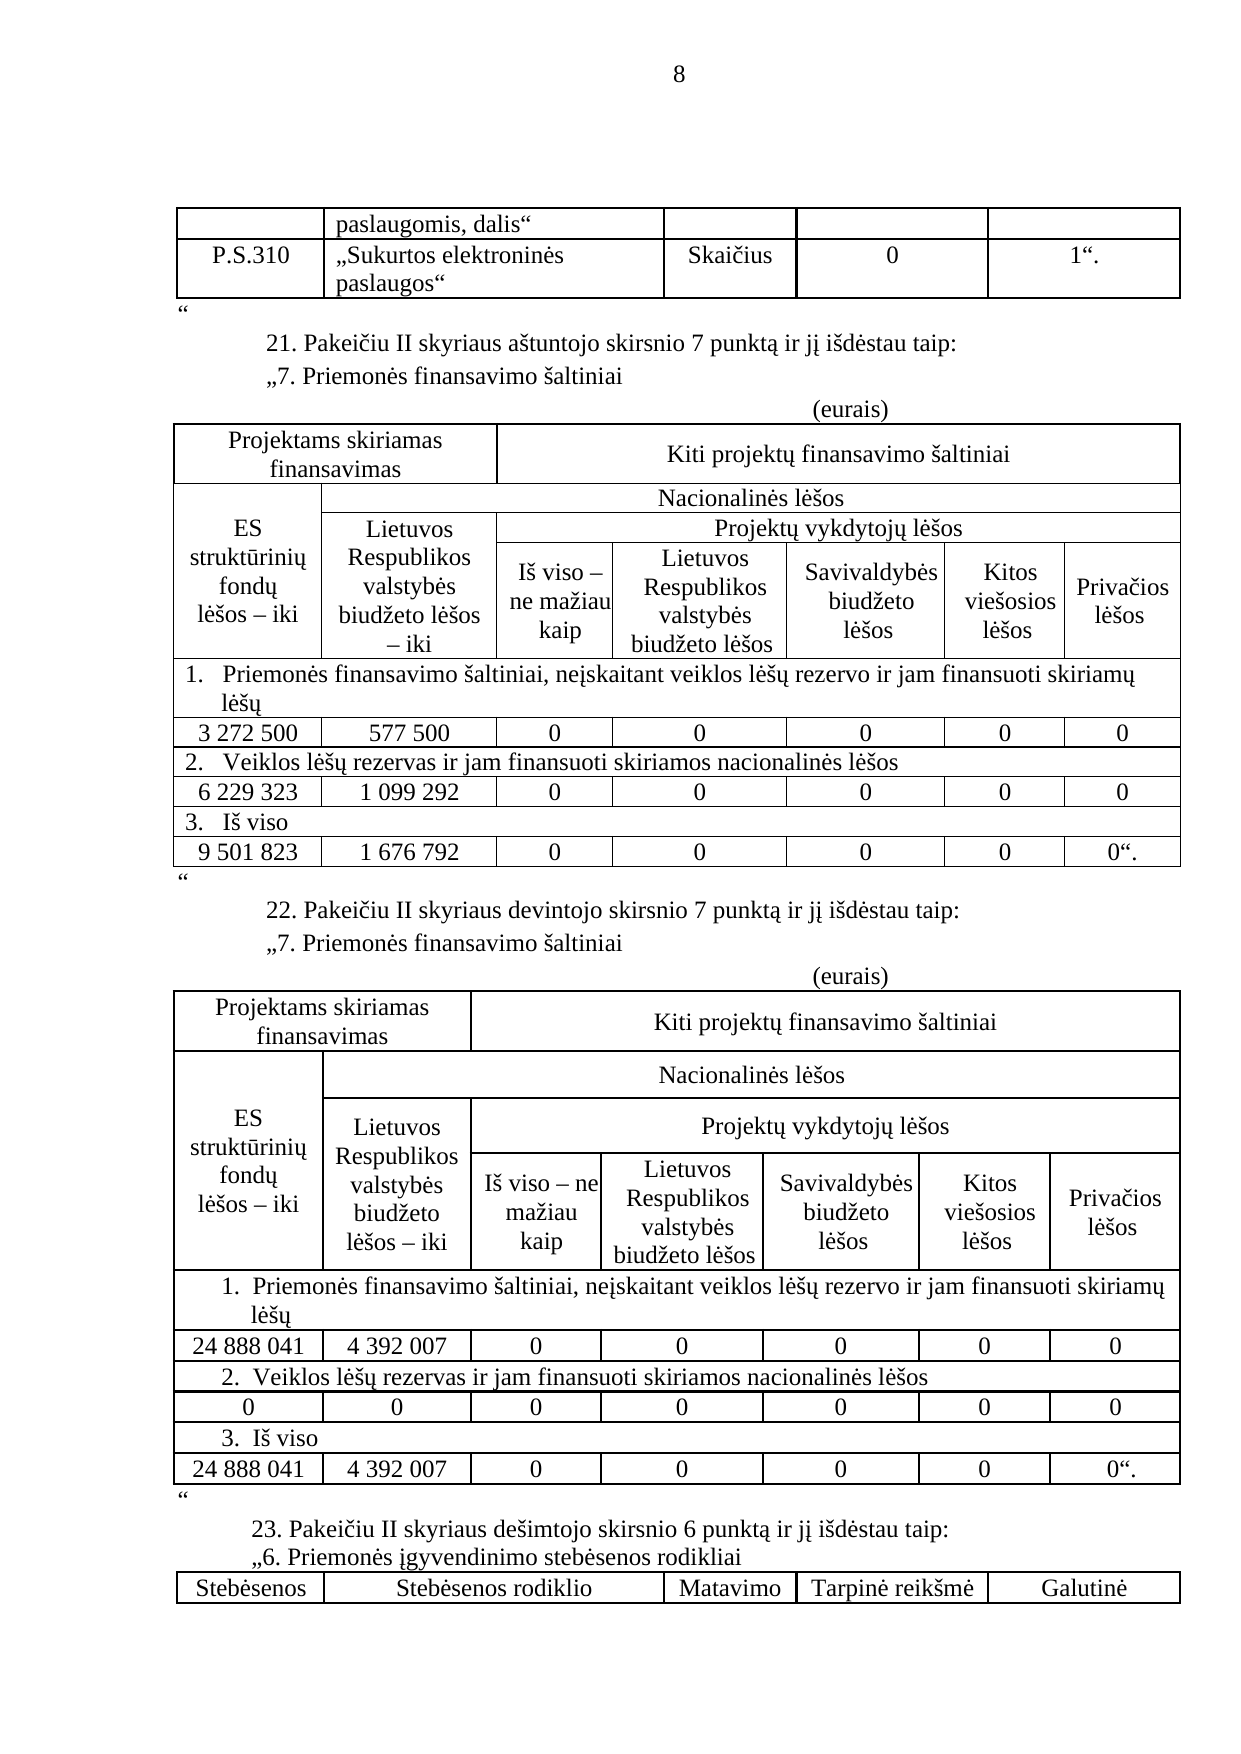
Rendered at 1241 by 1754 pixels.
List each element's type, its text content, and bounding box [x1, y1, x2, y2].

table_cell „Sukurtos elektroninės paslaugos“ [325, 240, 663, 297]
table_cell 2. Veiklos lėšų rezervas ir jam finansuoti skiriamos nacionalinės lėšos [175, 1362, 1179, 1390]
text 22. Pakeičiu II skyriaus devintojo skirsnio 7 punktą ir jį išdėstau taip: [266, 895, 1181, 924]
text “ [177, 867, 1181, 895]
table_cell 0 [920, 1454, 1049, 1483]
table_cell 0 [945, 718, 1064, 746]
table_header Stebėsenos [178, 1573, 323, 1602]
text “ [177, 1485, 1181, 1514]
table_cell 0 [472, 1393, 600, 1421]
table_cell Savivaldybės biudžeto lėšos [787, 543, 944, 658]
table_cell 0 [472, 1331, 600, 1359]
table_cell 0 [787, 837, 944, 866]
table_cell 0 [175, 1393, 322, 1421]
table_cell 0 [497, 837, 612, 866]
table_cell 0 [1065, 718, 1180, 746]
table_cell 0 [602, 1331, 762, 1359]
table_cell 1 676 792 [322, 837, 496, 866]
table_cell 0 [324, 1393, 470, 1421]
table_cell 3. Iš viso [175, 1423, 1179, 1452]
table_cell 0 [613, 718, 786, 746]
table_cell paslaugomis, dalis“ [325, 209, 663, 238]
table_cell Skaičius [665, 240, 795, 297]
table_header Galutinė [989, 1573, 1179, 1602]
table_cell 3. Iš viso [174, 807, 1180, 836]
table_cell [798, 209, 987, 238]
table_cell [178, 209, 323, 238]
table_cell 1“. [989, 240, 1179, 297]
table_header Projektams skiriamas finansavimas [175, 992, 470, 1050]
table_header Kiti projektų finansavimo šaltiniai [498, 425, 1179, 482]
table_cell Kitos viešosios lėšos [945, 543, 1064, 658]
table_header Projektams skiriamas finansavimas [175, 425, 496, 482]
table_cell P.S.310 [178, 240, 323, 297]
table_cell Lietuvos Respublikos valstybės biudžeto lėšos [613, 543, 786, 658]
table_cell Projektų vykdytojų lėšos [497, 513, 1180, 542]
table_cell 0 [613, 837, 786, 866]
table_cell 0 [497, 718, 612, 746]
table_cell Iš viso – ne mažiau kaip [472, 1154, 600, 1269]
table_cell 0 [1051, 1331, 1179, 1359]
table_cell 577 500 [322, 718, 496, 746]
table_cell Privačios lėšos [1065, 543, 1180, 658]
table_cell Nacionalinės lėšos [322, 484, 1180, 512]
table_header Kiti projektų finansavimo šaltiniai [472, 992, 1179, 1050]
table_cell 0 [920, 1331, 1049, 1359]
table_cell 2. Veiklos lėšų rezervas ir jam finansuoti skiriamos nacionalinės lėšos [174, 748, 1180, 776]
table_cell Iš viso – ne mažiau kaip [497, 543, 612, 658]
table_cell 0 [764, 1393, 918, 1421]
table_cell 0 [945, 837, 1064, 866]
table_cell 0 [787, 777, 944, 806]
table_cell 0 [602, 1393, 762, 1421]
table_cell 0 [497, 777, 612, 806]
table_cell 0 [1051, 1393, 1179, 1421]
table_cell 0 [920, 1393, 1049, 1421]
table_cell 3 272 500 [174, 718, 321, 746]
text 21. Pakeičiu II skyriaus aštuntojo skirsnio 7 punktą ir jį išdėstau taip: [266, 328, 1181, 357]
table_cell 4 392 007 [324, 1454, 470, 1483]
table_cell 1. Priemonės finansavimo šaltiniai, neįskaitant veiklos lėšų rezervo ir jam finansuoti skiriamų lėšų [175, 1271, 1179, 1329]
text (eurais) [177, 394, 904, 423]
table_cell 6 229 323 [174, 777, 321, 806]
table_cell [665, 209, 795, 238]
table_cell 0“. [1065, 837, 1180, 866]
table_cell Kitos viešosios lėšos [920, 1154, 1049, 1269]
table_cell 0 [613, 777, 786, 806]
table_cell 0 [798, 240, 987, 297]
table_cell 0 [945, 777, 1064, 806]
table_cell Lietuvos Respublikos valstybės biudžeto lėšos – iki [322, 513, 496, 658]
table_cell 1. Priemonės finansavimo šaltiniai, neįskaitant veiklos lėšų rezervo ir jam finansuoti skiriamų lėšų [174, 659, 1180, 717]
table_cell 0 [472, 1454, 600, 1483]
table_cell 1 099 292 [322, 777, 496, 806]
table_cell 0 [1065, 777, 1180, 806]
table_cell Lietuvos Respublikos valstybės biudžeto lėšos [602, 1154, 762, 1269]
table_cell 0 [602, 1454, 762, 1483]
table_cell Lietuvos Respublikos valstybės biudžeto lėšos – iki [324, 1099, 470, 1269]
table_cell 0 [787, 718, 944, 746]
text “ [177, 299, 1181, 328]
text „7. Priemonės finansavimo šaltiniai [177, 928, 1181, 957]
table_header Tarpinė reikšmė [798, 1573, 987, 1602]
table_cell Projektų vykdytojų lėšos [472, 1099, 1179, 1152]
text „7. Priemonės finansavimo šaltiniai [177, 361, 1181, 390]
table_cell 0“. [1051, 1454, 1179, 1483]
text „6. Priemonės įgyvendinimo stebėsenos rodikliai [251, 1542, 1181, 1571]
table_cell 9 501 823 [174, 837, 321, 866]
table_cell ES struktūrinių fondų lėšos – iki [174, 484, 321, 658]
table_cell ES struktūrinių fondų lėšos – iki [175, 1052, 322, 1269]
text (eurais) [177, 961, 904, 990]
table_cell 0 [764, 1331, 918, 1359]
table_header Stebėsenos rodiklio [325, 1573, 663, 1602]
table_cell 4 392 007 [324, 1331, 470, 1359]
table_cell Privačios lėšos [1051, 1154, 1179, 1269]
table_cell 0 [764, 1454, 918, 1483]
table_header Matavimo [665, 1573, 795, 1602]
text 23. Pakeičiu II skyriaus dešimtojo skirsnio 6 punktą ir jį išdėstau taip: [251, 1514, 1181, 1542]
table_cell 24 888 041 [175, 1331, 322, 1359]
table_cell Nacionalinės lėšos [324, 1052, 1179, 1097]
table_cell 24 888 041 [175, 1454, 322, 1483]
table_cell Savivaldybės biudžeto lėšos [764, 1154, 918, 1269]
table_cell [989, 209, 1179, 238]
